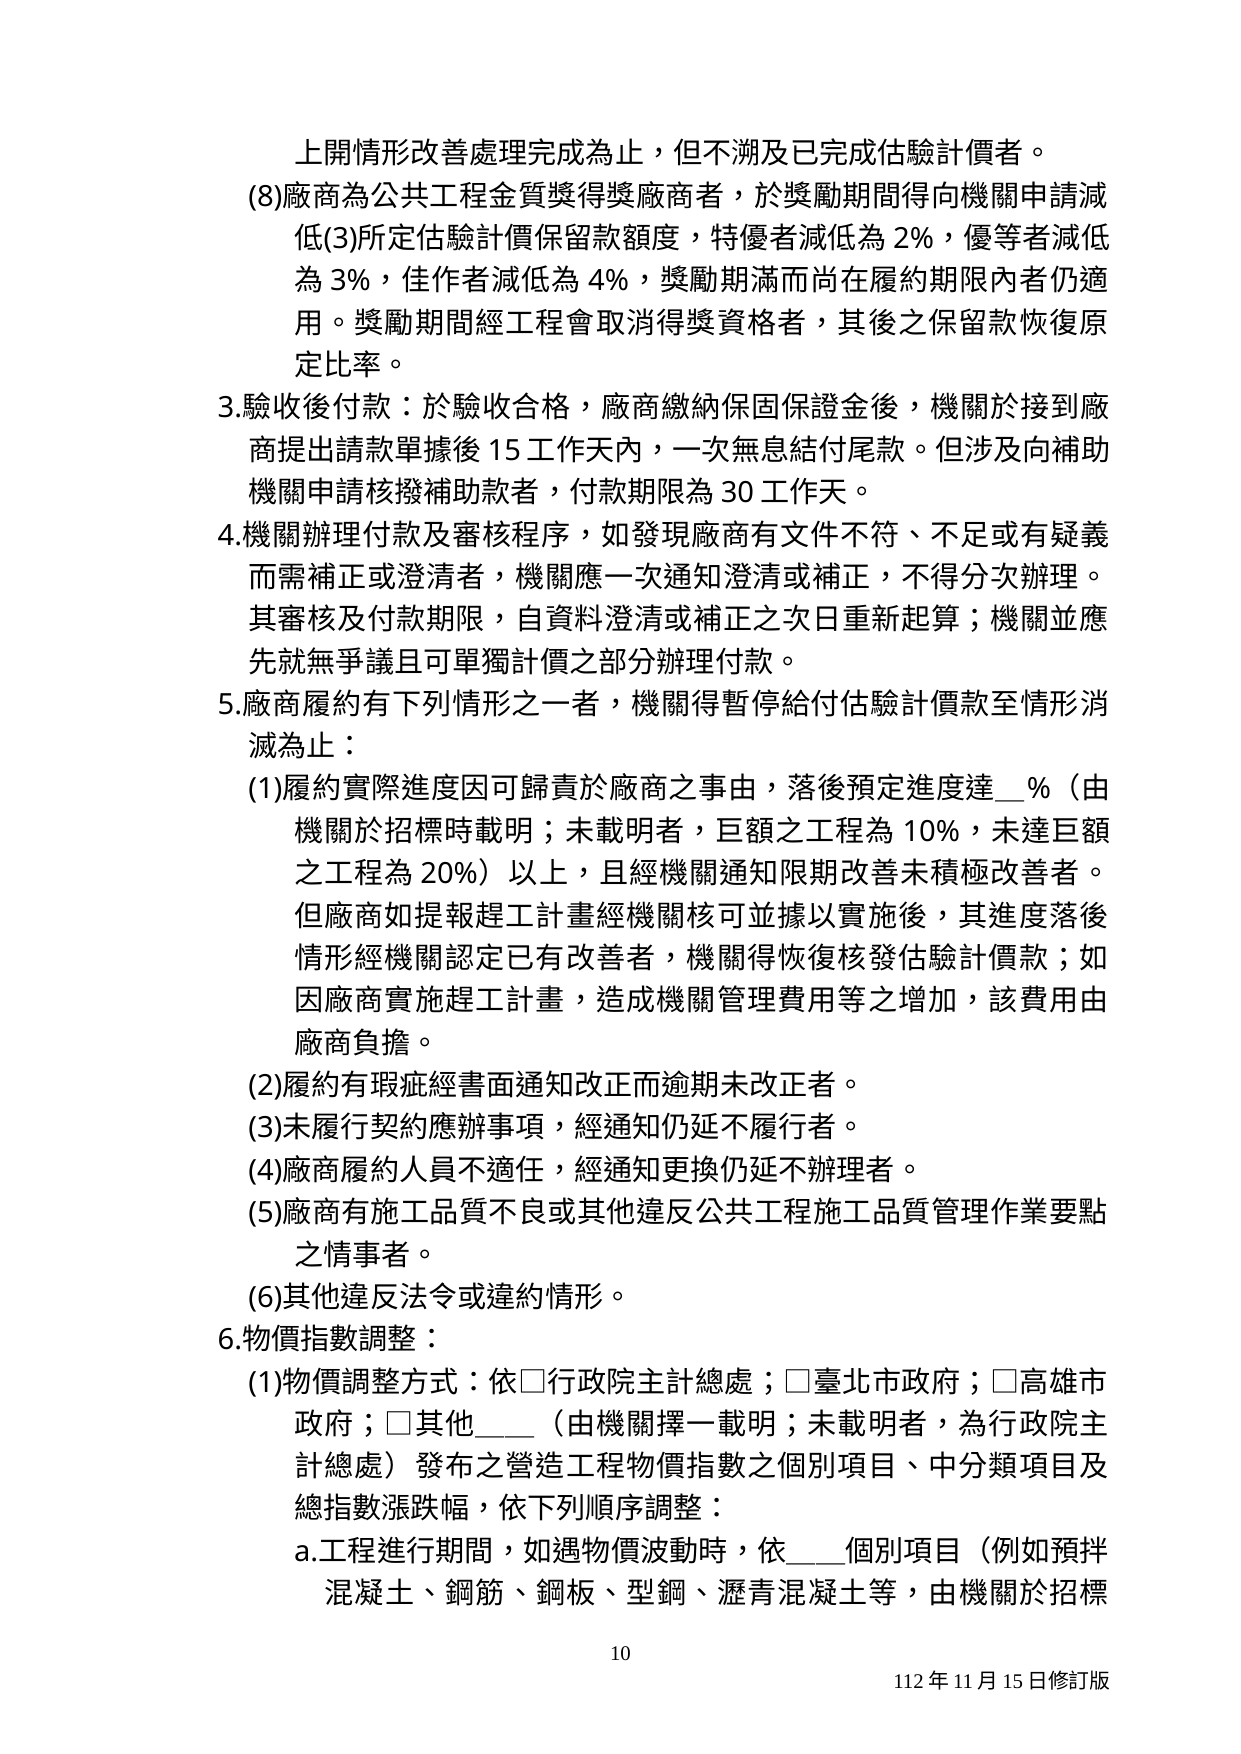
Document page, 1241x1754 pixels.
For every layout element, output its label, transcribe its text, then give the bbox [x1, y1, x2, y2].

text (4)廠商履約人員不適任，經通知更換仍延不辦理者。 [248, 1146, 1110, 1189]
text (6)其他違反法令或違約情形。 [248, 1273, 1110, 1316]
text (1)物價調整方式：依□行政院主計總處；□臺北市政府；□高雄市政府；□其他＿＿（由機關擇一載明；未載明者，為行政院主計總處）發布之營造工程物價指數之個別項目、中分類項目及總指數漲跌幅，依下列順序調整： [248, 1358, 1110, 1527]
text 3.驗收後付款：於驗收合格，廠商繳納保固保證金後，機關於接到廠商提出請款單據後15工作天內，一次無息結付尾款。但涉及向補助機關申請核撥補助款者，付款期限為30工作天。 [217, 384, 1110, 511]
text (3)未履行契約應辦事項，經通知仍延不履行者。 [248, 1104, 1110, 1146]
text 上開情形改善處理完成為止，但不溯及已完成估驗計價者。 [248, 130, 1110, 172]
text (8)廠商為公共工程金質獎得獎廠商者，於獎勵期間得向機關申請減低(3)所定估驗計價保留款額度，特優者減低為2%，優等者減低為3%，佳作者減低為4%，獎勵期滿而尚在履約期限內者仍適用。獎勵期間經工程會取消得獎資格者，其後之保留款恢復原定比率。 [248, 172, 1110, 384]
text 4.機關辦理付款及審核程序，如發現廠商有文件不符、不足或有疑義而需補正或澄清者，機關應一次通知澄清或補正，不得分次辦理。其審核及付款期限，自資料澄清或補正之次日重新起算；機關並應先就無爭議且可單獨計價之部分辦理付款。 [217, 511, 1110, 680]
text (2)履約有瑕疵經書面通知改正而逾期未改正者。 [248, 1061, 1110, 1104]
text a.工程進行期間，如遇物價波動時，依＿＿個別項目（例如預拌混凝土、鋼筋、鋼板、型鋼、瀝青混凝土等，由機關於招標 [294, 1527, 1110, 1612]
text 6.物價指數調整： [217, 1316, 1110, 1358]
text (5)廠商有施工品質不良或其他違反公共工程施工品質管理作業要點之情事者。 [248, 1189, 1110, 1273]
text (1)履約實際進度因可歸責於廠商之事由，落後預定進度達＿%（由機關於招標時載明；未載明者，巨額之工程為10%，未達巨額之工程為20%）以上，且經機關通知限期改善未積極改善者。但廠商如提報趕工計畫經機關核可並據以實施後，其進度落後情形經機關認定已有改善者，機關得恢復核發估驗計價款；如因廠商實施趕工計畫，造成機關管理費用等之增加，該費用由廠商負擔。 [248, 765, 1110, 1061]
text 5.廠商履約有下列情形之一者，機關得暫停給付估驗計價款至情形消滅為止： [217, 680, 1110, 765]
